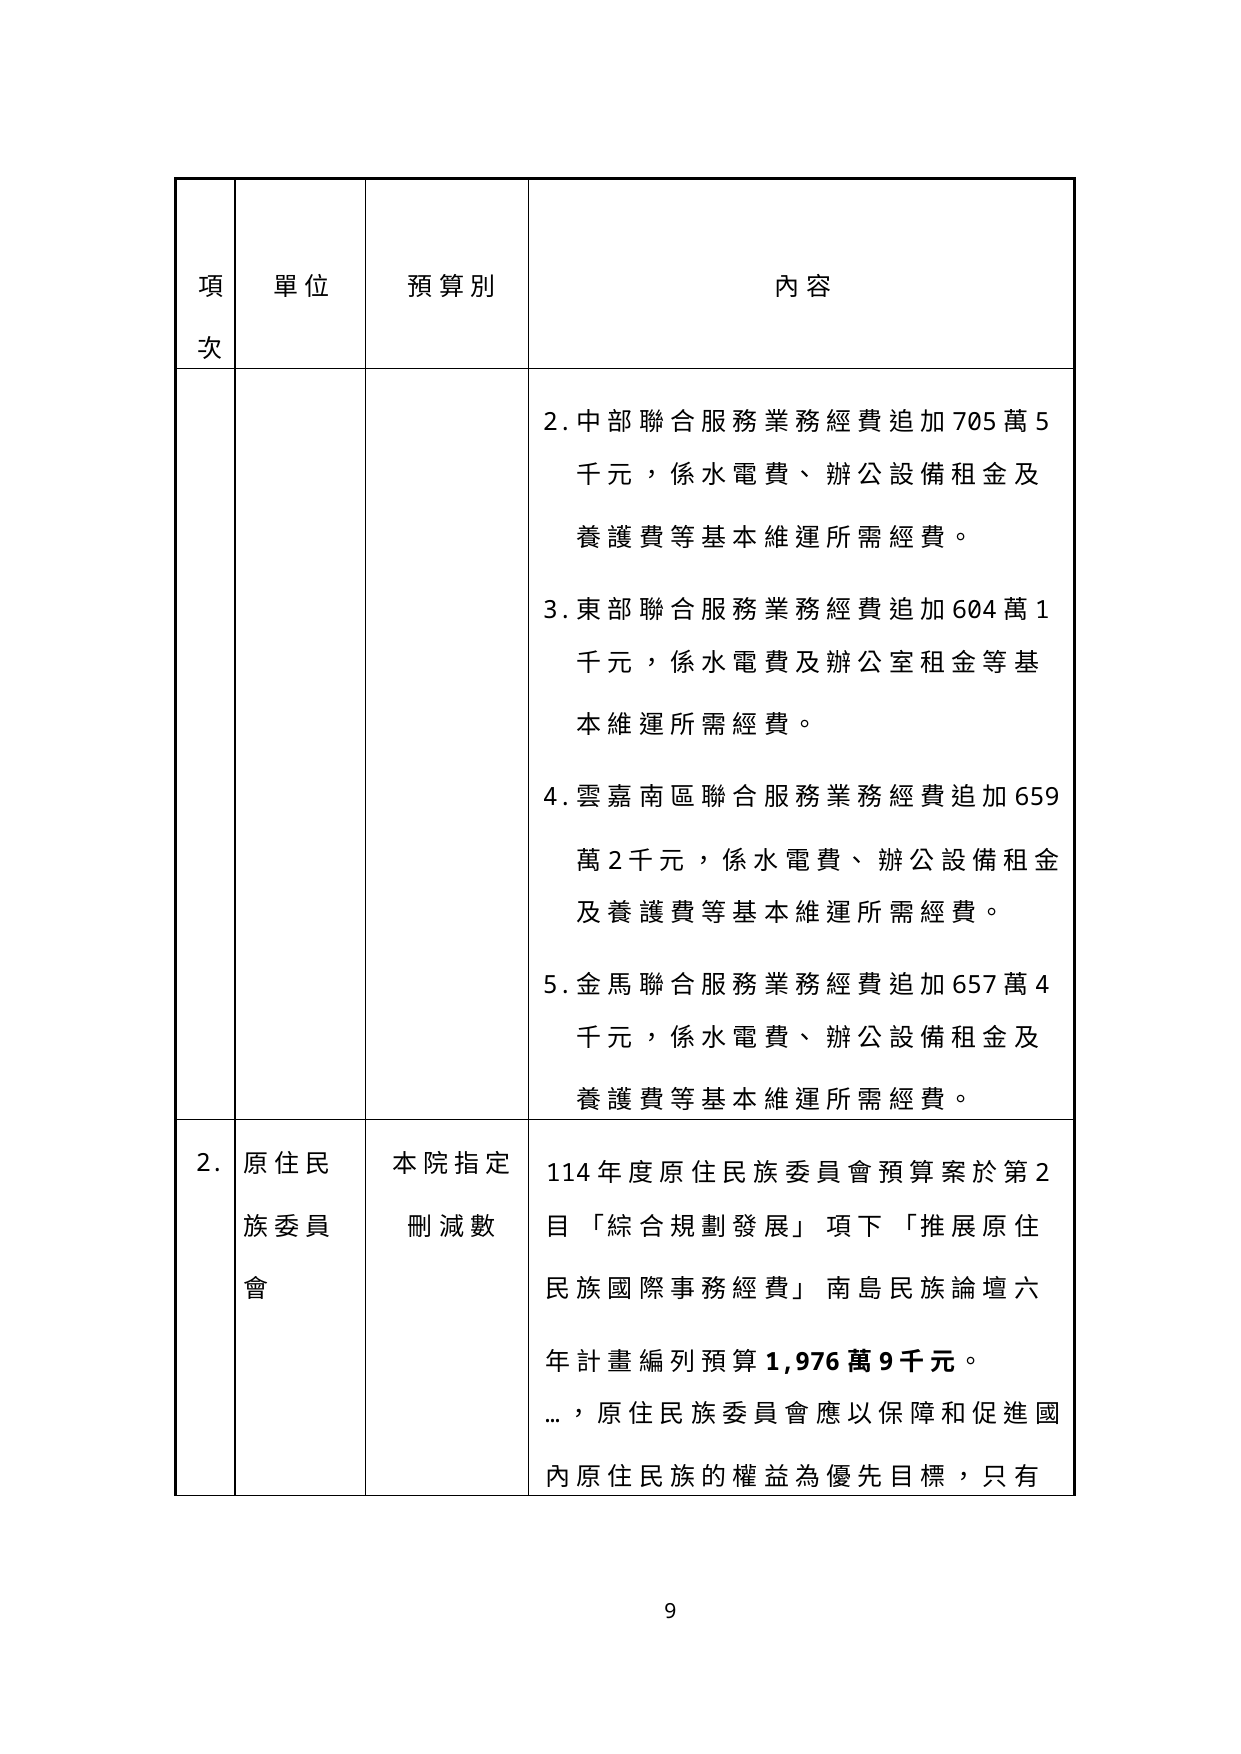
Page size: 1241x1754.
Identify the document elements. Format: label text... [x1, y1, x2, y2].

table_cell [177, 369, 234, 1119]
table_cell 本院指定刪減數 [366, 1120, 528, 1495]
table_cell [236, 369, 365, 1119]
table_cell 2. [177, 1120, 234, 1495]
table_header 項次 [177, 180, 234, 368]
table_cell 原住民族委員會 [236, 1120, 365, 1495]
table_header 預算別 [366, 180, 528, 368]
table_header 單位 [236, 180, 365, 368]
table_cell 114年度原住民族委員會預算案於第2目「綜合規劃發展」項下「推展原住民族國際事務經費」南島民族論壇六年計畫編列預算1,976萬9千元。 …，原住民族委員會應以保障和促進國內原住民族的權益為優先目標，只有 [529, 1120, 1073, 1495]
table_cell [366, 369, 528, 1119]
table_header 內容 [529, 180, 1073, 368]
table_cell 2.中部聯合服務業務經費追加705萬5千元，係水電費、辦公設備租金及養護費等基本維運所需經費。 3.東部聯合服務業務經費追加604萬1千元，係水電費及辦公室租金等基本維運所需經費。 4.雲嘉南區聯合服務業務經費追加659萬2千元，係水電費、辦公設備租金及養護費等基本維運所需經費。 5.金馬聯合服務業務經費追加657萬4千元，係水電費、辦公設備租金及養護費等基本維運所需經費。 [529, 369, 1073, 1119]
